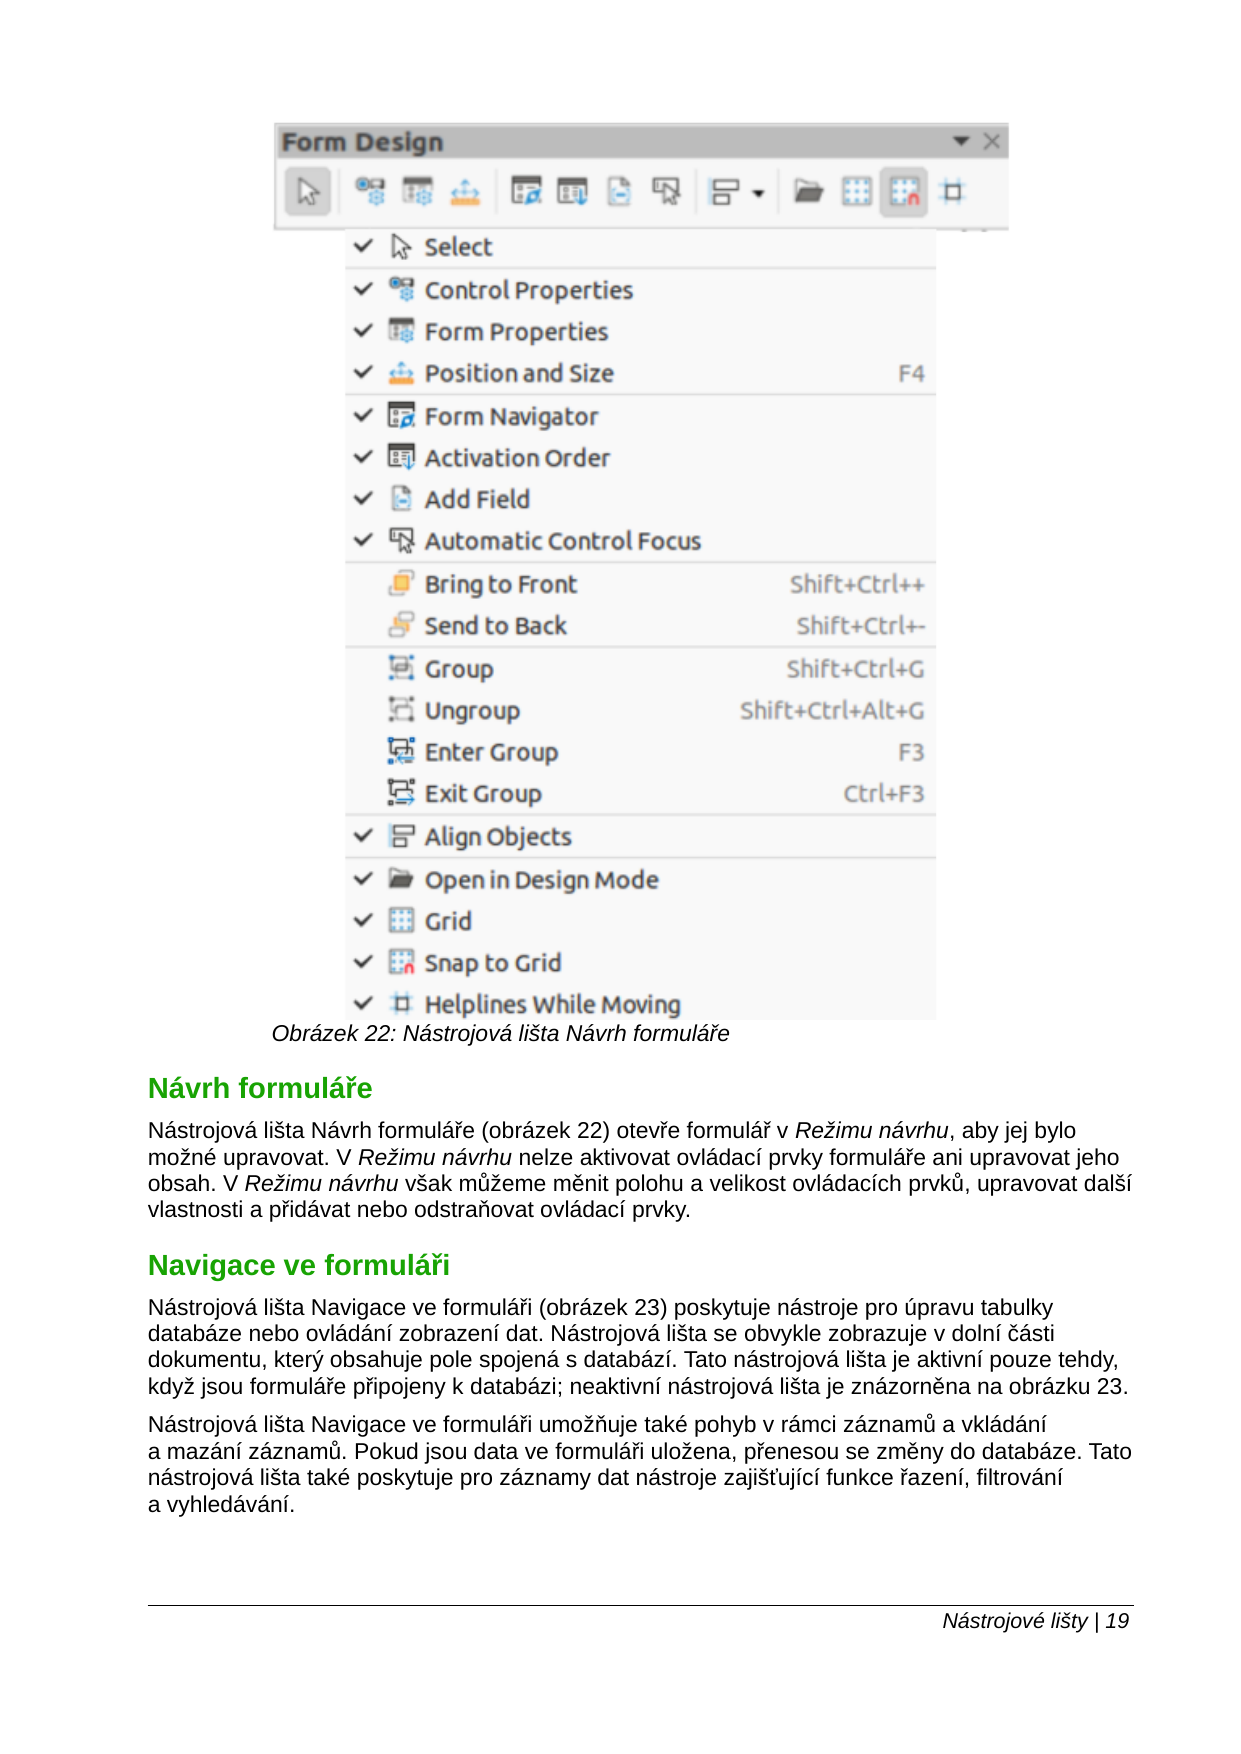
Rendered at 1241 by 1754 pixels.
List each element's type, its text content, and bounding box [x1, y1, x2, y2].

text Nástrojová lišta Navigace ve formuláři (obrázek 23) poskytuje nástroje pro úpravu tabulky databáze nebo ovládání zobrazení dat. Nástrojová lišta se obvykle zobrazuje v dolní části dokumentu, který obsahuje pole spojená s databází. Tato nástrojová lišta je aktivní pouze tehdy, když jsou formuláře připojeny k databázi; neaktivní nástrojová lišta je znázorněna na obrázku 23. [148, 1293, 1134, 1399]
text Nástrojová lišta Navigace ve formuláři umožňuje také pohyb v rámci záznamů a vkládání a mazání záznamů. Pokud jsou data ve formuláři uložena, přenesou se změny do databáze. Tato nástrojová lišta také poskytuje pro záznamy dat nástroje zajišťující funkce řazení, filtrování a vyhledávání. [148, 1411, 1134, 1517]
subtitle Návrh formuláře [148, 1071, 1134, 1104]
subtitle Navigace ve formuláři [148, 1247, 1134, 1281]
picture [271, 118, 1011, 1020]
text Nástrojová lišta Návrh formuláře (obrázek 22) otevře formulář v Režimu návrhu, aby jej bylo možné upravovat. V Režimu návrhu nelze aktivovat ovládací prvky formuláře ani upravovat jeho obsah. V Režimu návrhu však můžeme měnit polohu a velikost ovládacích prvků, upravovat další vlastnosti a přidávat nebo odstraňovat ovládací prvky. [148, 1117, 1134, 1222]
text Obrázek 22: Nástrojová lišta Návrh formuláře [271, 1020, 1010, 1046]
